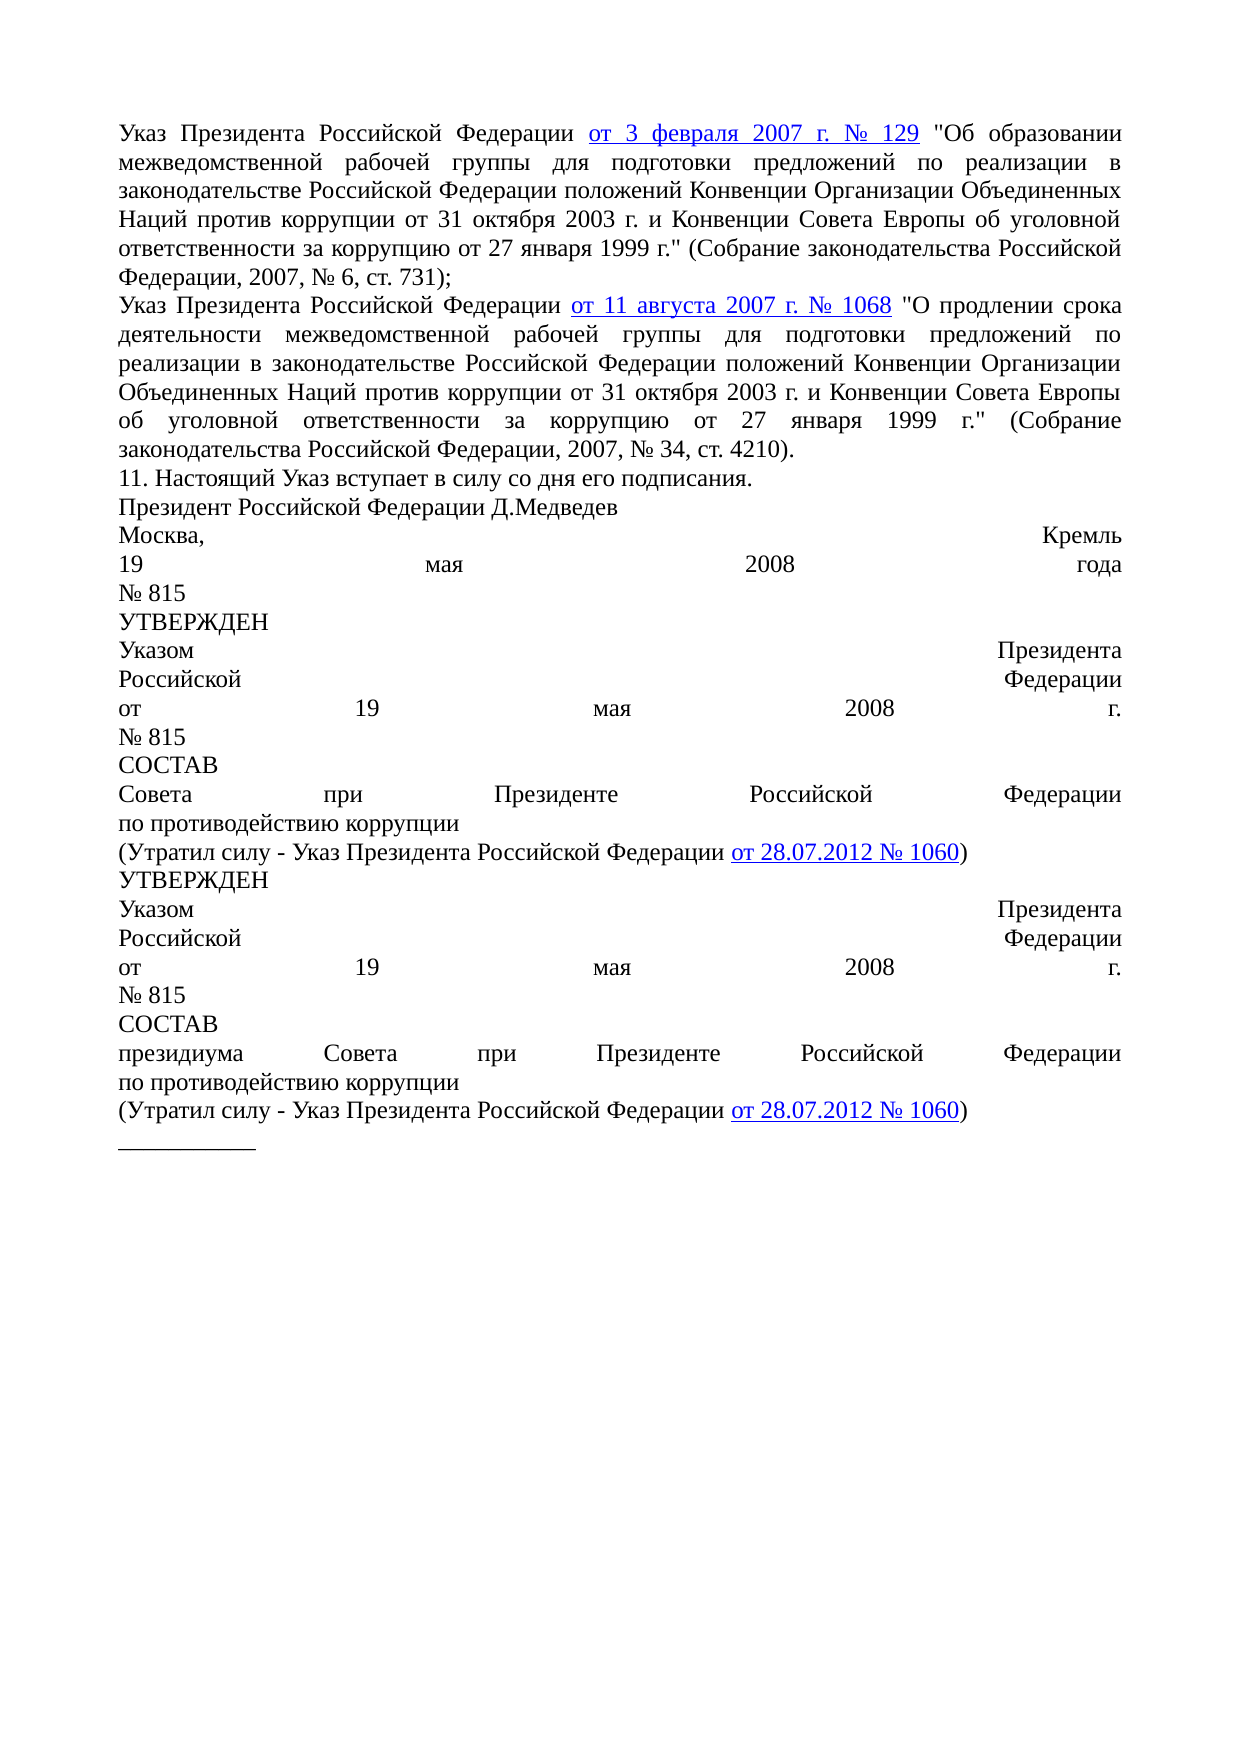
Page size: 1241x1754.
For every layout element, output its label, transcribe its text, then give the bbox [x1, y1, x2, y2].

text (Утратил силу - Указ Президента Российской Федерации от 28.07.2012 № 1060) [118, 1096, 1122, 1124]
text СОСТАВ президиума Совета при Президенте Российской Федерации по противодействию коррупции [118, 1009, 1122, 1096]
text Президент Российской Федерации Д.Медведев [118, 492, 1122, 521]
text 11. Настоящий Указ вступает в силу со дня его подписания. [118, 463, 1122, 492]
text УТВЕРЖДЕН Указом Президента Российской Федерации от 19 мая 2008 г. № 815 [118, 866, 1122, 1009]
text (Утратил силу - Указ Президента Российской Федерации от 28.07.2012 № 1060) [118, 837, 1122, 866]
text Указ Президента Российской Федерации от 11 августа 2007 г. № 1068 "О продлении срока деятельности межведомственной рабочей группы для подготовки предложений по реализации в законодательстве Российской Федерации положений Конвенции Организации Объединенных Наций против коррупции от 31 октября 2003 г. и Конвенции Совета Европы об уголовной ответственности за коррупцию от 27 января 1999 г." (Собрание законодательства Российской Федерации, 2007, № 34, ст. 4210). [118, 291, 1122, 463]
text Москва, Кремль 19 мая 2008 года № 815 [118, 521, 1122, 607]
text СОСТАВ Совета при Президенте Российской Федерации по противодействию коррупции [118, 751, 1122, 837]
text ___________ [118, 1124, 1122, 1153]
text УТВЕРЖДЕН Указом Президента Российской Федерации от 19 мая 2008 г. № 815 [118, 607, 1122, 751]
text Указ Президента Российской Федерации от 3 февраля 2007 г. № 129 "Об образовании межведомственной рабочей группы для подготовки предложений по реализации в законодательстве Российской Федерации положений Конвенции Организации Объединенных Наций против коррупции от 31 октября 2003 г. и Конвенции Совета Европы об уголовной ответственности за коррупцию от 27 января 1999 г." (Собрание законодательства Российской Федерации, 2007, № 6, ст. 731); [118, 118, 1122, 291]
